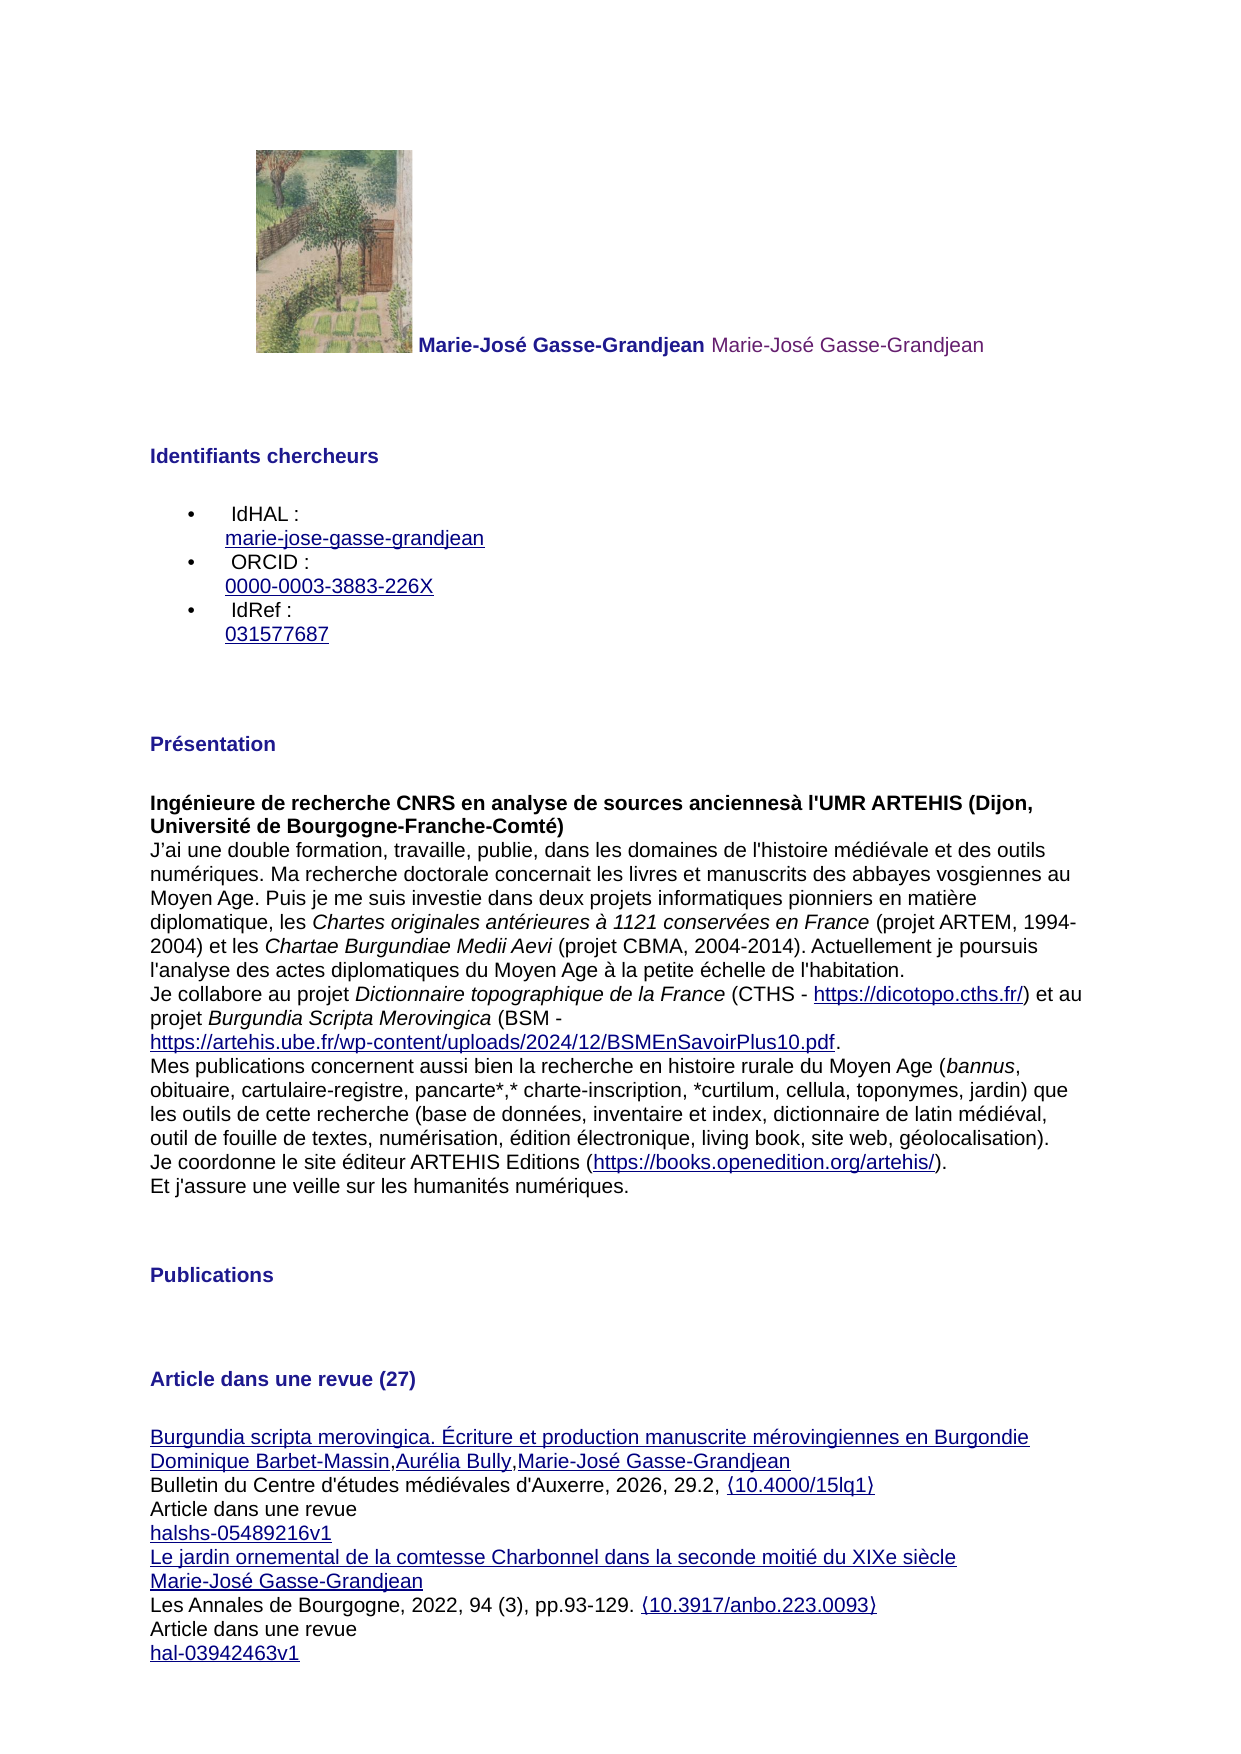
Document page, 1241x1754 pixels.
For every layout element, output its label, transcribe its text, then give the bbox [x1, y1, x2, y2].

picture [256, 150, 413, 353]
list IdRef : [187, 598, 1090, 622]
text Et j'assure une veille sur les humanités numériques. [150, 1174, 1090, 1198]
list 0000-0003-3883-226X [187, 574, 1090, 598]
subtitle Publications [150, 1263, 1090, 1287]
subtitle Marie-José Gasse-Grandjean Marie-José Gasse-Grandjean [150, 150, 1090, 357]
list 031577687 [187, 622, 1090, 646]
subtitle Article dans une revue (27) [150, 1366, 1090, 1390]
table_cell Le jardin ornemental de la comtesse Charbonnel dans la seconde moitié du XIXe siècle Marie-José Gasse-Grandjean Les Annales de Bourgogne, 2022, 94 (3), pp.93-129. ⟨10.3917/anbo.223.0093⟩ Article dans une revue hal-03942463v1 [150, 1545, 1090, 1664]
text J’ai une double formation, travaille, publie, dans les domaines de l'histoire médiévale et des outils numériques. Ma recherche doctorale concernait les livres et manuscrits des abbayes vosgiennes au Moyen Age. Puis je me suis investie dans deux projets informatiques pionniers en matière diplomatique, les Chartes originales antérieures à 1121 conservées en France (projet ARTEM, 1994-2004) et les Chartae Burgundiae Medii Aevi (projet CBMA, 2004-2014). Actuellement je poursuis l'analyse des actes diplomatiques du Moyen Age à la petite échelle de l'habitation. [150, 838, 1090, 982]
subtitle Identifiants chercheurs [150, 443, 1090, 467]
list ORCID : [187, 550, 1090, 574]
list IdHAL : [187, 502, 1090, 526]
list marie-jose-gasse-grandjean [187, 526, 1090, 550]
text Je collabore au projet Dictionnaire topographique de la France (CTHS - https://dicotopo.cths.fr/) et au projet Burgundia Scripta Merovingica (BSM - https://artehis.ube.fr/wp-content/uploads/2024/12/BSMEnSavoirPlus10.pdf. [150, 982, 1090, 1054]
text Ingénieure de recherche CNRS en analyse de sources anciennesà l'UMR ARTEHIS (Dijon, Université de Bourgogne-Franche-Comté) [150, 790, 1090, 838]
text Je coordonne le site éditeur ARTEHIS Editions (https://books.openedition.org/artehis/). [150, 1150, 1090, 1174]
subtitle Présentation [150, 732, 1090, 756]
table_header Burgundia scripta merovingica. Écriture et production manuscrite mérovingiennes en Burgondie Dominique Barbet-Massin,Aurélia Bully,Marie-José Gasse-Grandjean Bulletin du Centre d'études médiévales d'Auxerre, 2026, 29.2, ⟨10.4000/15lq1⟩ Article dans une revue halshs-05489216v1 [150, 1425, 1090, 1544]
text Mes publications concernent aussi bien la recherche en histoire rurale du Moyen Age (bannus, obituaire, cartulaire-registre, pancarte*,* charte-inscription, *curtilum, cellula, toponymes, jardin) que les outils de cette recherche (base de données, inventaire et index, dictionnaire de latin médiéval, outil de fouille de textes, numérisation, édition électronique, living book, site web, géolocalisation). [150, 1054, 1090, 1150]
